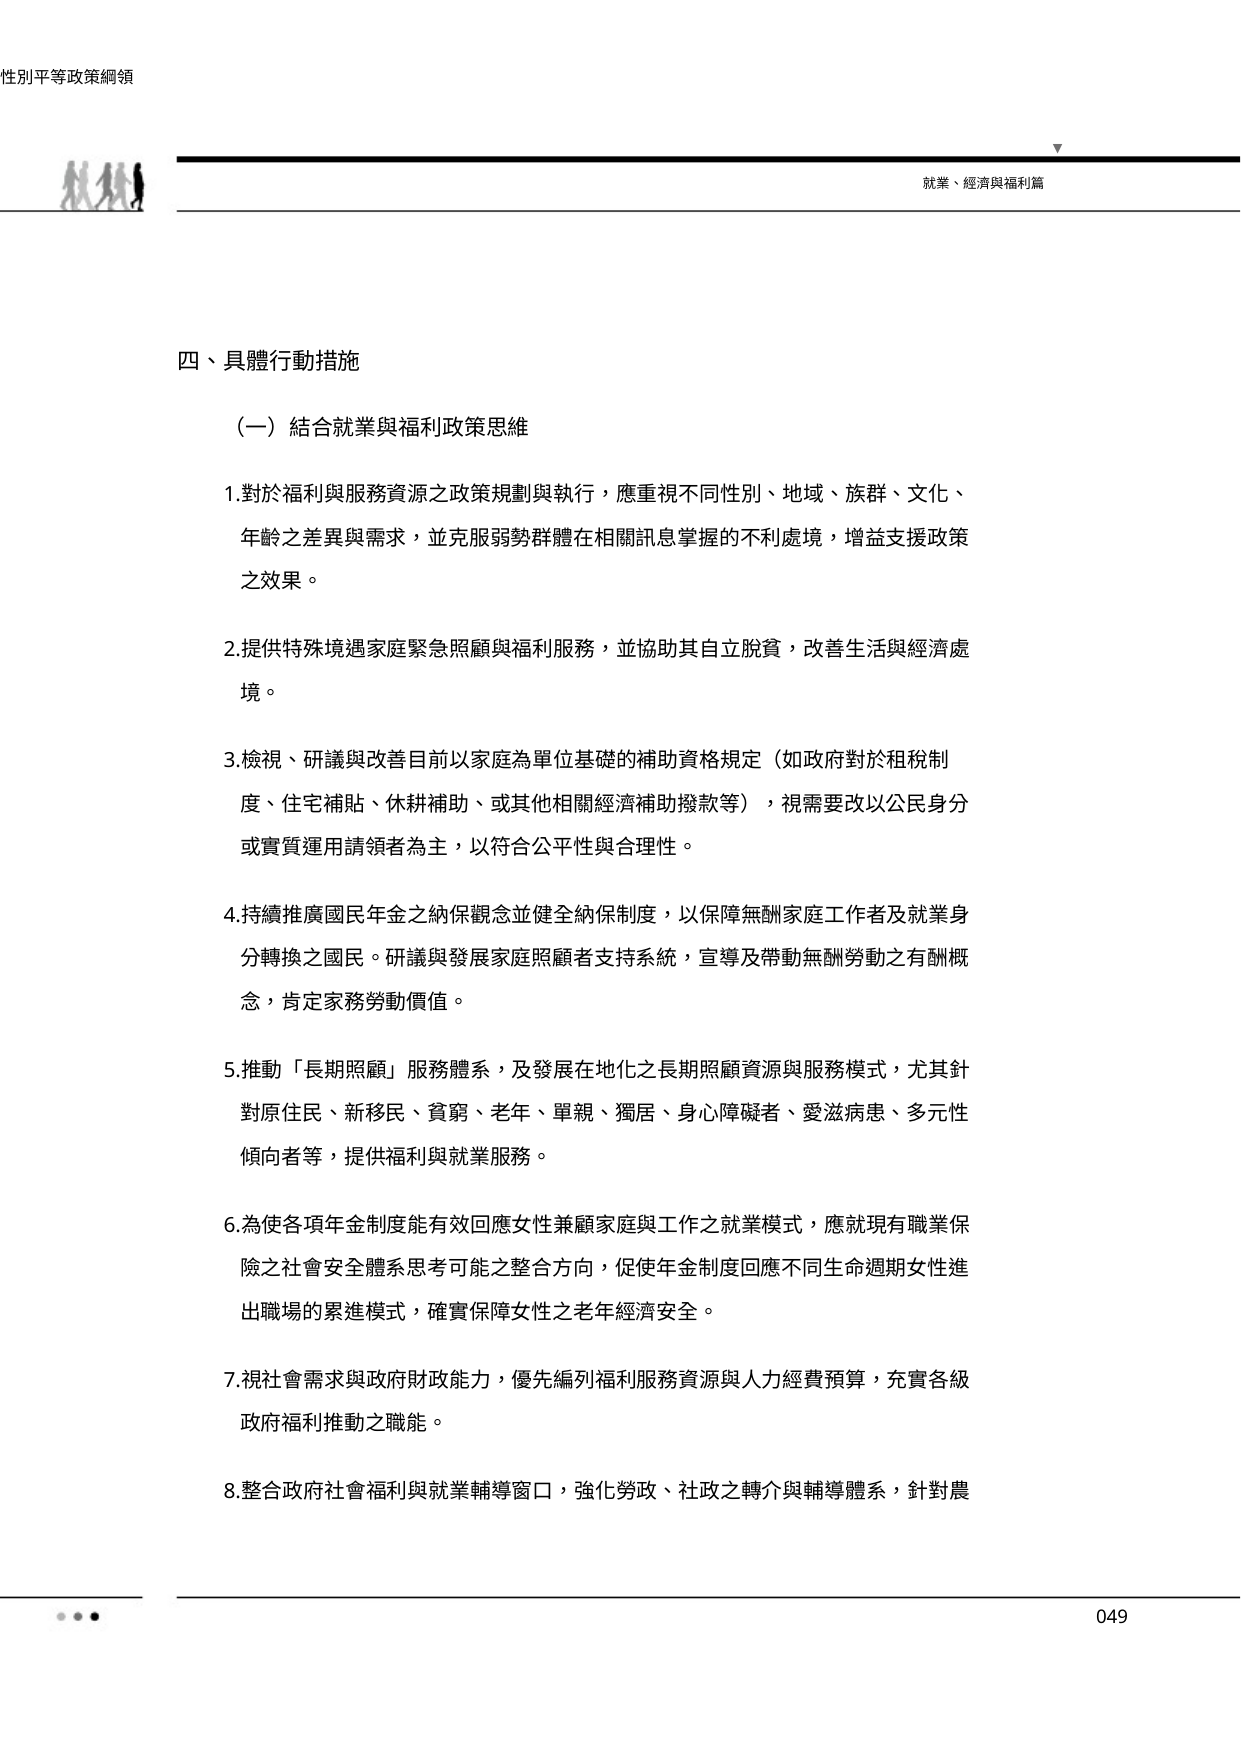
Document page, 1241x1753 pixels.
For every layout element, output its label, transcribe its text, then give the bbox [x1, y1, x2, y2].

text 5.推動「長期照顧」服務體系，及發展在地化之長期照顧資源與服務模式，尤其針 [223, 1053, 1138, 1083]
text 年齡之差異與需求，並克服弱勢群體在相關訊息掌握的不利處境，增益支援政策 [177, 521, 1137, 551]
text 險之社會安全體系思考可能之整合方向，促使年金制度回應不同生命週期女性進 [177, 1251, 1137, 1282]
text 傾向者等，提供福利與就業服務。 [177, 1140, 667, 1171]
text 就業、經濟與福利篇 [922, 172, 1138, 192]
text 念，肯定家務勞動價值。 [177, 985, 575, 1016]
text 分轉換之國民。研議與發展家庭照顧者支持系統，宣導及帶動無酬勞動之有酬概 [177, 942, 1137, 972]
text 4.持續推廣國民年金之納保觀念並健全納保制度，以保障無酬家庭工作者及就業身 [223, 898, 1138, 928]
text 政府福利推動之職能。 [177, 1406, 552, 1436]
text 度、住宅補貼、休耕補助、或其他相關經濟補助撥款等），視需要改以公民身分 [177, 787, 1137, 817]
text 6.為使各項年金制度能有效回應女性兼顧家庭與工作之就業模式，應就現有職業保 [223, 1208, 1138, 1238]
text 1.對於福利與服務資源之政策規劃與執行，應重視不同性別、地域、族群、文化、 [223, 477, 1138, 508]
text 或實質運用請領者為主，以符合公平性與合理性。 [177, 831, 828, 861]
text 2.提供特殊境遇家庭緊急照顧與福利服務，並協助其自立脫貧，改善生活與經濟處 [223, 632, 1138, 663]
text 7.視社會需求與政府財政能力，優先編列福利服務資源與人力經費預算，充實各級 [223, 1363, 1138, 1393]
text （一）結合就業與福利政策思維 [223, 409, 638, 441]
text 8.整合政府社會福利與就業輔導窗口，強化勞政、社政之轉介與輔導體系，針對農 [223, 1474, 1138, 1504]
text 之效果。 [177, 565, 414, 595]
text 出職場的累進模式，確實保障女性之老年經濟安全。 [177, 1295, 851, 1325]
text 049 [1096, 1603, 1202, 1629]
text 3.檢視、研議與改善目前以家庭為單位基礎的補助資格規定（如政府對於租稅制 [223, 743, 1138, 774]
text 境。 [177, 676, 368, 706]
text 對原住民、新移民、貧窮、老年、單親、獨居、身心障礙者、愛滋病患、多元性 [177, 1097, 1137, 1127]
text 四、具體行動措施 [177, 342, 468, 376]
text ▼ [1053, 139, 1142, 156]
